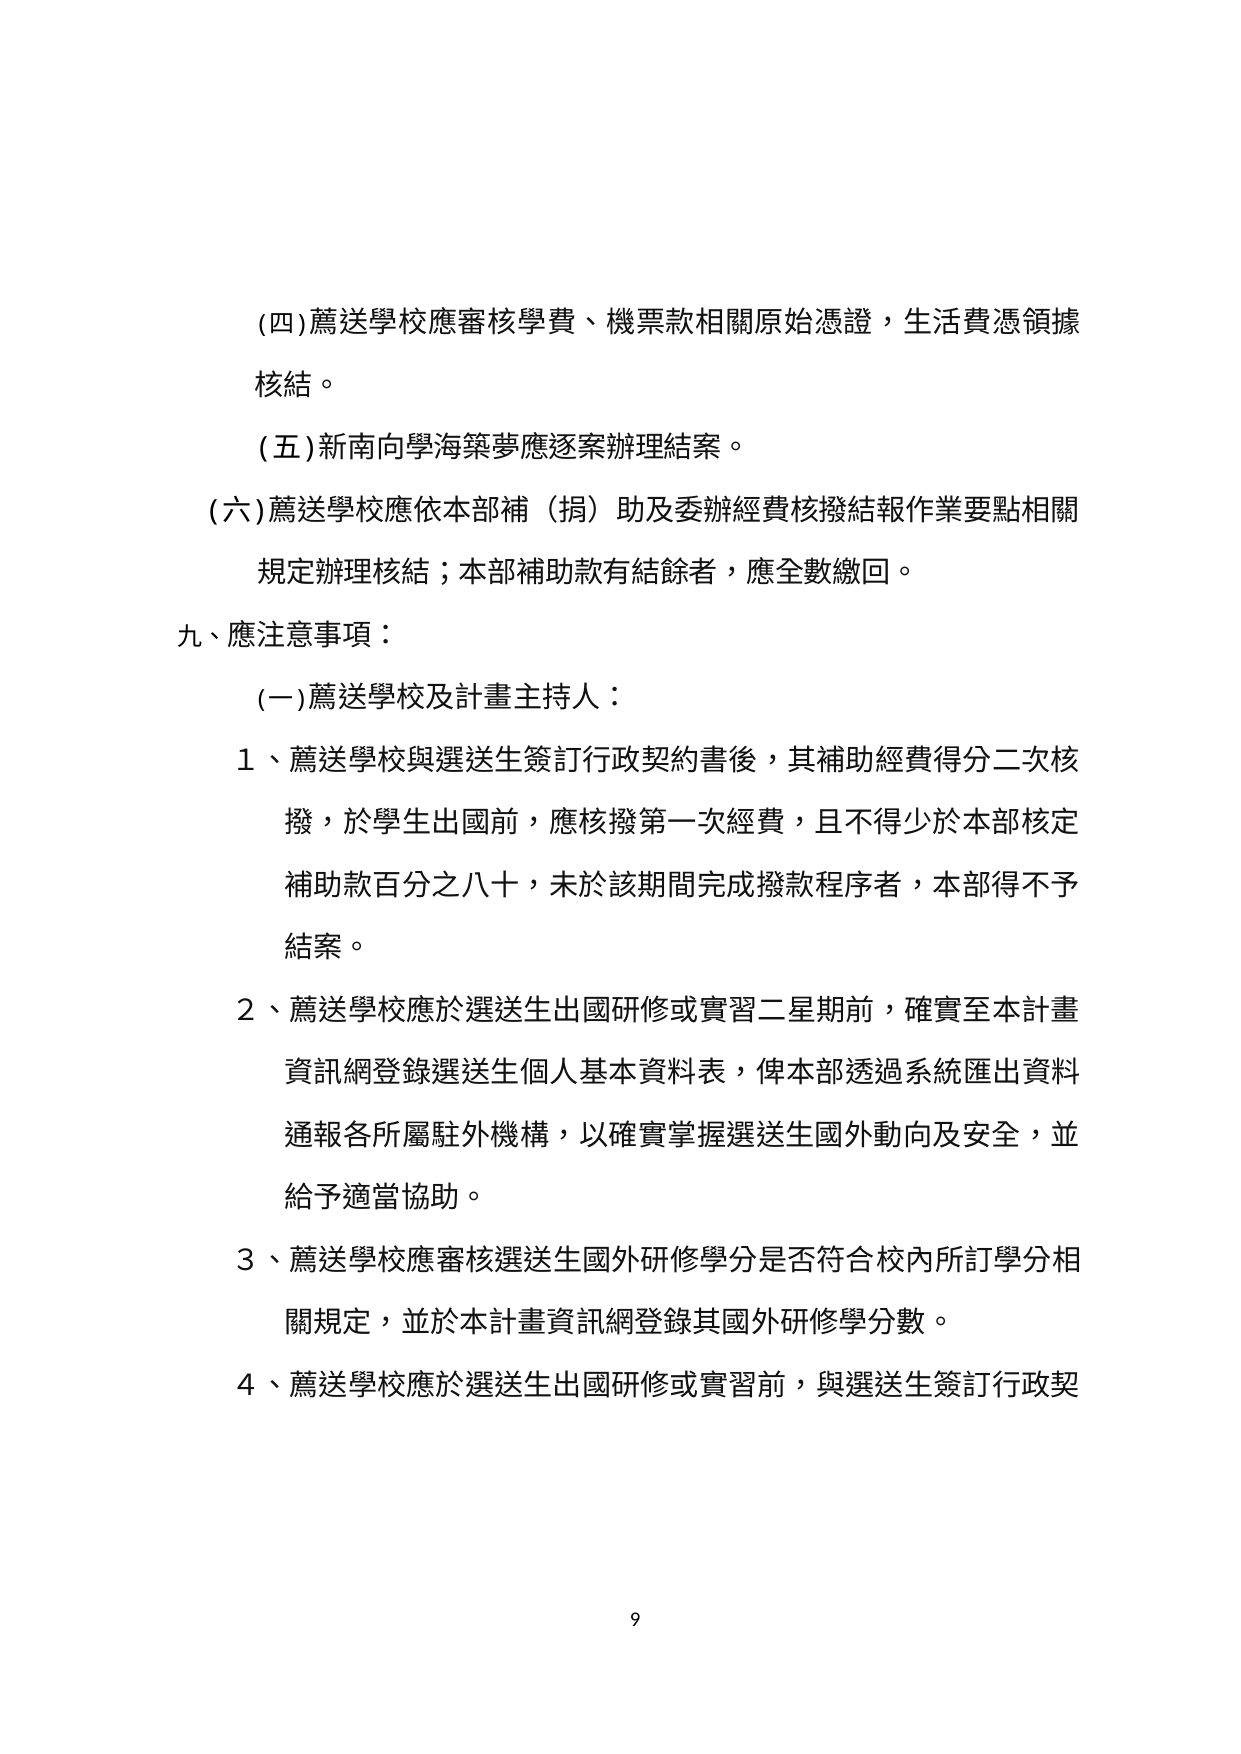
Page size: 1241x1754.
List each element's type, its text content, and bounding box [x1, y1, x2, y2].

text ３、薦送學校應審核選送生國外研修學分是否符合校內所訂學分相關規定，並於本計畫資訊網登錄其國外研修學分數。 [231, 1216, 1081, 1341]
list 應注意事項： [177, 591, 1081, 653]
text ４、薦送學校應於選送生出國研修或實習前，與選送生簽訂行政契 [231, 1341, 1081, 1403]
list 新南向學海築夢應逐案辦理結案。 [254, 403, 1081, 466]
list 薦送學校應審核學費、機票款相關原始憑證，生活費憑領據核結。 [254, 278, 1081, 403]
text １、薦送學校與選送生簽訂行政契約書後，其補助經費得分二次核撥，於學生出國前，應核撥第一次經費，且不得少於本部核定補助款百分之八十，未於該期間完成撥款程序者，本部得不予結案。 [231, 716, 1081, 966]
text ２、薦送學校應於選送生出國研修或實習二星期前，確實至本計畫資訊網登錄選送生個人基本資料表，俾本部透過系統匯出資料通報各所屬駐外機構，以確實掌握選送生國外動向及安全，並給予適當協助。 [231, 966, 1081, 1216]
list 薦送學校及計畫主持人： [254, 653, 1081, 716]
list 薦送學校應依本部補（捐）助及委辦經費核撥結報作業要點相關規定辦理核結；本部補助款有結餘者，應全數繳回。 [204, 466, 1081, 591]
